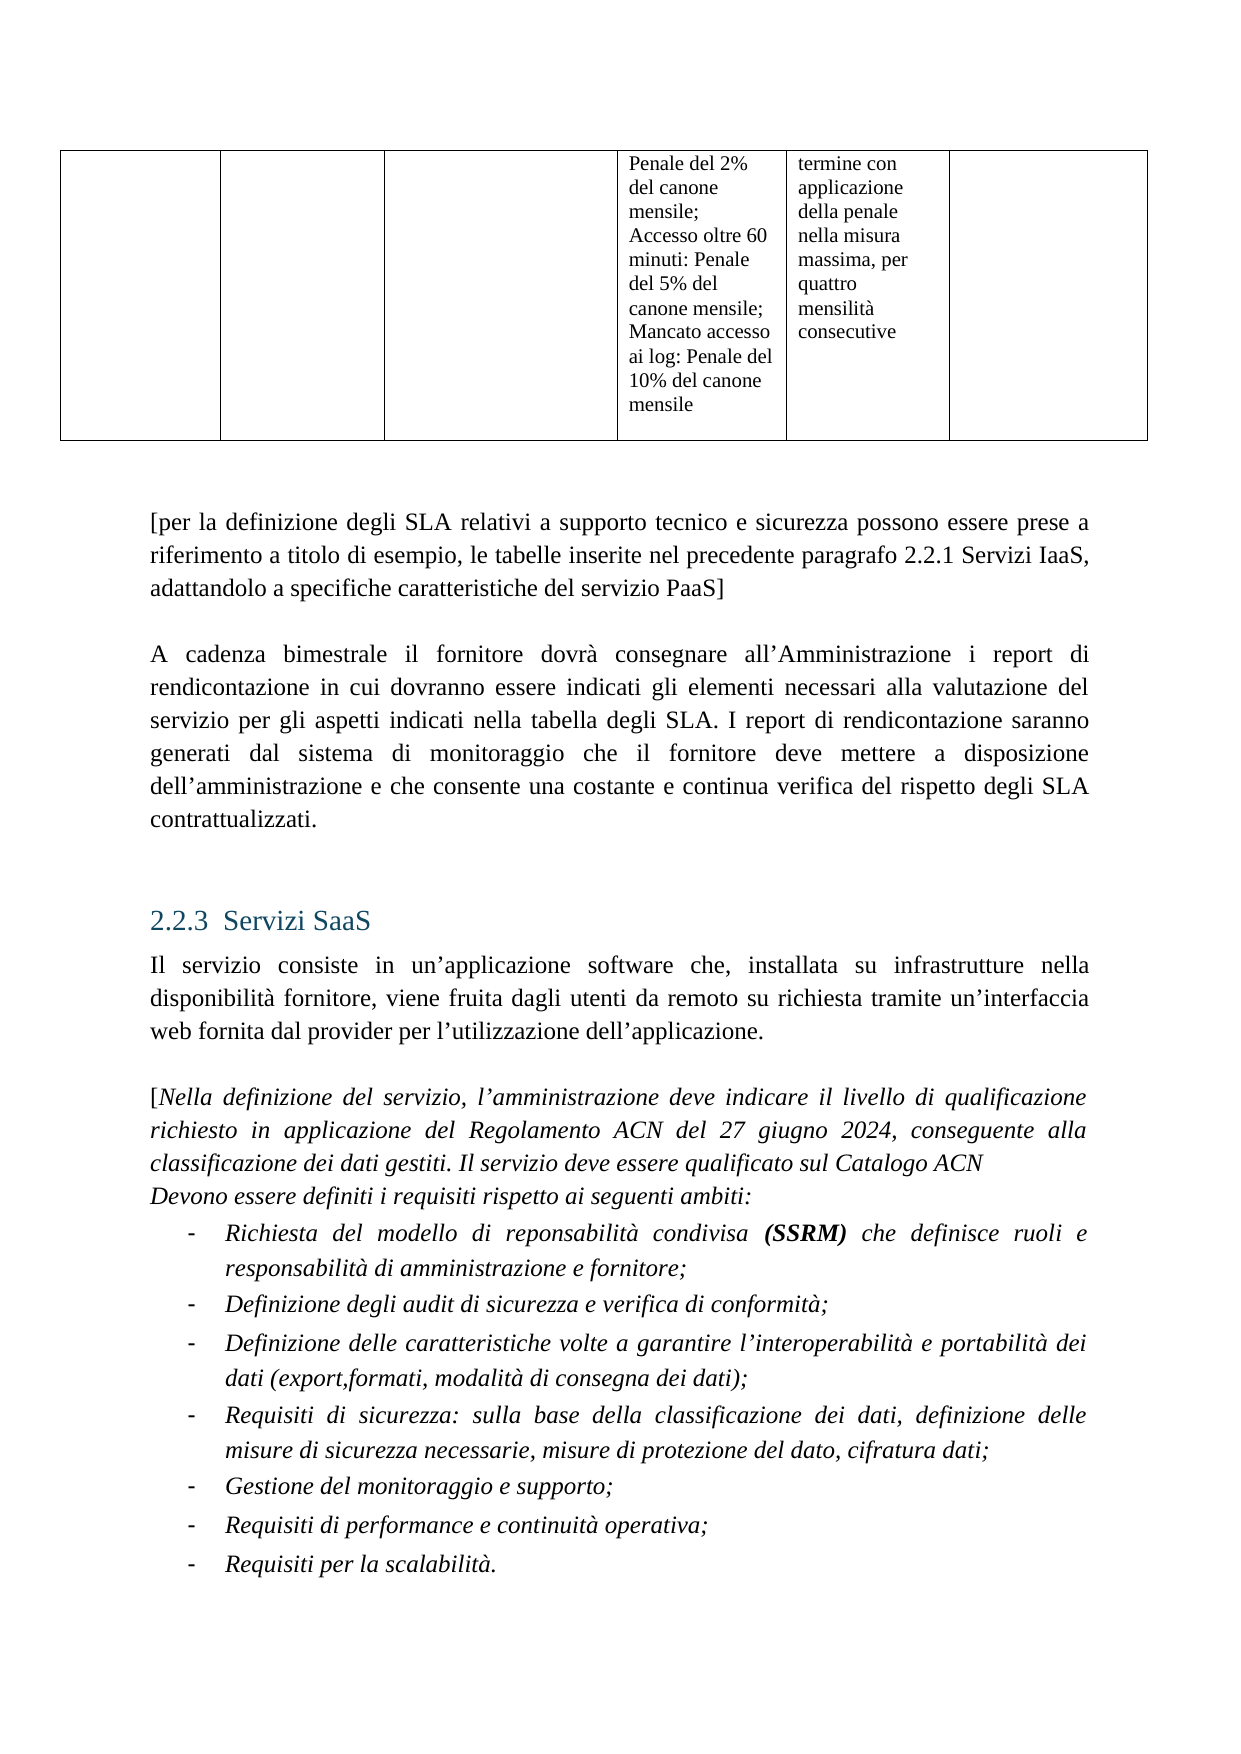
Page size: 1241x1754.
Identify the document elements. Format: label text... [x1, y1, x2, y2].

list Gestione del monitoraggio e supporto; [187, 1468, 1090, 1502]
text A cadenza bimestrale il fornitore dovrà consegnare all’Amministrazione i report di rendicontazione in cui dovranno essere indicati gli elementi necessari alla valutazione del servizio per gli aspetti indicati nella tabella degli SLA. I report di rendicontazione saranno generati dal sistema di monitoraggio che il fornitore deve mettere a disposizione dell’amministrazione e che consente una costante e continua verifica del rispetto degli SLA contrattualizzati. [150, 639, 1090, 833]
table_cell [221, 151, 384, 440]
text [Nella definizione del servizio, l’amministrazione deve indicare il livello di qualificazione richiesto in applicazione del Regolamento ACN del 27 giugno 2024, conseguente alla classificazione dei dati gestiti. Il servizio deve essere qualificato sul Catalogo ACN [150, 1082, 1090, 1177]
list Definizione delle caratteristiche volte a garantire l’interoperabilità e portabilità dei dati (export,formati, modalità di consegna dei dati); [187, 1325, 1090, 1392]
text Devono essere definiti i requisiti rispetto ai seguenti ambiti: [150, 1181, 1090, 1210]
list Requisiti per la scalabilità. [187, 1546, 1090, 1580]
table_cell Penale del 2% del canone mensile; Accesso oltre 60 minuti: Penale del 5% del canone mensile; Mancato accesso ai log: Penale del 10% del canone mensile [618, 151, 786, 440]
table_cell [385, 151, 617, 440]
list Richiesta del modello di reponsabilità condivisa (SSRM) che definisce ruoli e responsabilità di amministrazione e fornitore; [187, 1214, 1090, 1282]
text [per la definizione degli SLA relativi a supporto tecnico e sicurezza possono essere prese a riferimento a titolo di esempio, le tabelle inserite nel precedente paragrafo 2.2.1 Servizi IaaS, adattandolo a specifiche caratteristiche del servizio PaaS] [150, 507, 1090, 602]
table_cell termine con applicazione della penale nella misura massima, per quattro mensilità consecutive [787, 151, 949, 440]
list Requisiti di sicurezza: sulla base della classificazione dei dati, definizione delle misure di sicurezza necessarie, misure di protezione del dato, cifratura dati; [187, 1396, 1090, 1463]
table_cell [950, 151, 1147, 440]
text Il servizio consiste in un’applicazione software che, installata su infrastrutture nella disponibilità fornitore, viene fruita dagli utenti da remoto su richiesta tramite un’interfaccia web fornita dal provider per l’utilizzazione dell’applicazione. [150, 950, 1090, 1045]
table_cell [61, 151, 220, 440]
list Requisiti di performance e continuità operativa; [187, 1507, 1090, 1541]
list Definizione degli audit di sicurezza e verifica di conformità; [187, 1286, 1090, 1320]
subtitle 2.2.3 Servizi SaaS [150, 903, 1090, 937]
